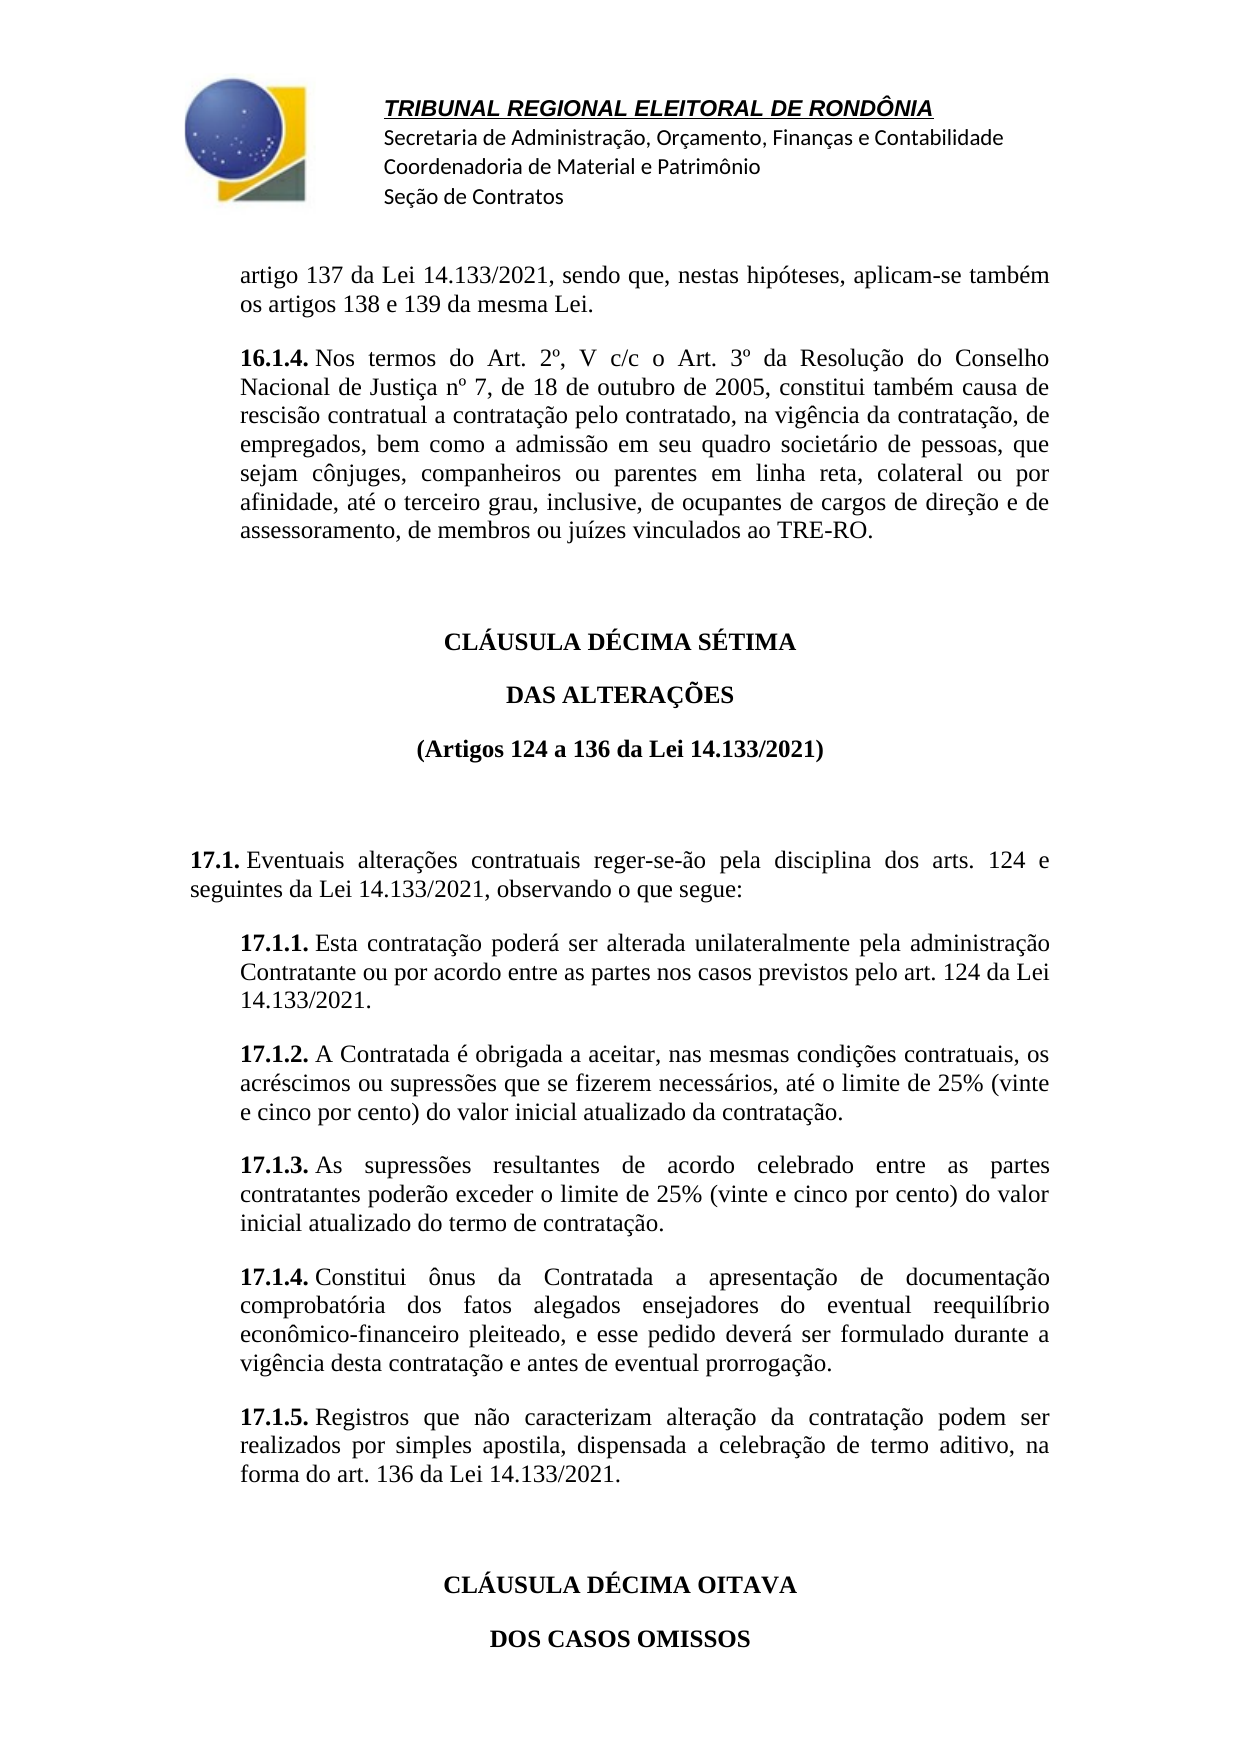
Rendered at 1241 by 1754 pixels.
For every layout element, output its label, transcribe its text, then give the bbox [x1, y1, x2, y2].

text 17.1. Eventuais alterações contratuais reger-se-ão pela disciplina dos arts. 124 e seguintes da Lei 14.133/2021, observando o que segue: [190, 845, 1051, 903]
text 17.1.3. As supressões resultantes de acordo celebrado entre as partes contratantes poderão exceder o limite de 25% (vinte e cinco por cento) do valor inicial atualizado do termo de contratação. [240, 1150, 1051, 1237]
text 17.1.5. Registros que não caracterizam alteração da contratação podem ser realizados por simples apostila, dispensada a celebração de termo aditivo, na forma do art. 136 da Lei 14.133/2021. [240, 1402, 1051, 1488]
text CLÁUSULA DÉCIMA SÉTIMA [190, 627, 1051, 656]
text (Artigos 124 a 136 da Lei 14.133/2021) [190, 734, 1051, 763]
text artigo 137 da Lei 14.133/2021, sendo que, nestas hipóteses, aplicam-se também os artigos 138 e 139 da mesma Lei. [240, 261, 1051, 318]
text 17.1.2. A Contratada é obrigada a aceitar, nas mesmas condições contratuais, os acréscimos ou supressões que se fizerem necessários, até o limite de 25% (vinte e cinco por cento) do valor inicial atualizado da contratação. [240, 1039, 1051, 1125]
text 16.1.4. Nos termos do Art. 2º, V c/c o Art. 3º da Resolução do Conselho Nacional de Justiça nº 7, de 18 de outubro de 2005, constitui também causa de rescisão contratual a contratação pelo contratado, na vigência da contratação, de empregados, bem como a admissão em seu quadro societário de pessoas, que sejam cônjuges, companheiros ou parentes em linha reta, colateral ou por afinidade, até o terceiro grau, inclusive, de ocupantes de cargos de direção e de assessoramento, de membros ou juízes vinculados ao TRE-RO. [240, 343, 1051, 544]
text DOS CASOS OMISSOS [190, 1624, 1051, 1653]
text 17.1.1. Esta contratação poderá ser alterada unilateralmente pela administração Contratante ou por acordo entre as partes nos casos previstos pelo art. 124 da Lei 14.133/2021. [240, 928, 1051, 1014]
text 17.1.4. Constitui ônus da Contratada a apresentação de documentação comprobatória dos fatos alegados ensejadores do eventual reequilíbrio econômico-financeiro pleiteado, e esse pedido deverá ser formulado durante a vigência desta contratação e antes de eventual prorrogação. [240, 1262, 1051, 1377]
text DAS ALTERAÇÕES [190, 681, 1051, 709]
text CLÁUSULA DÉCIMA OITAVA [190, 1570, 1051, 1599]
